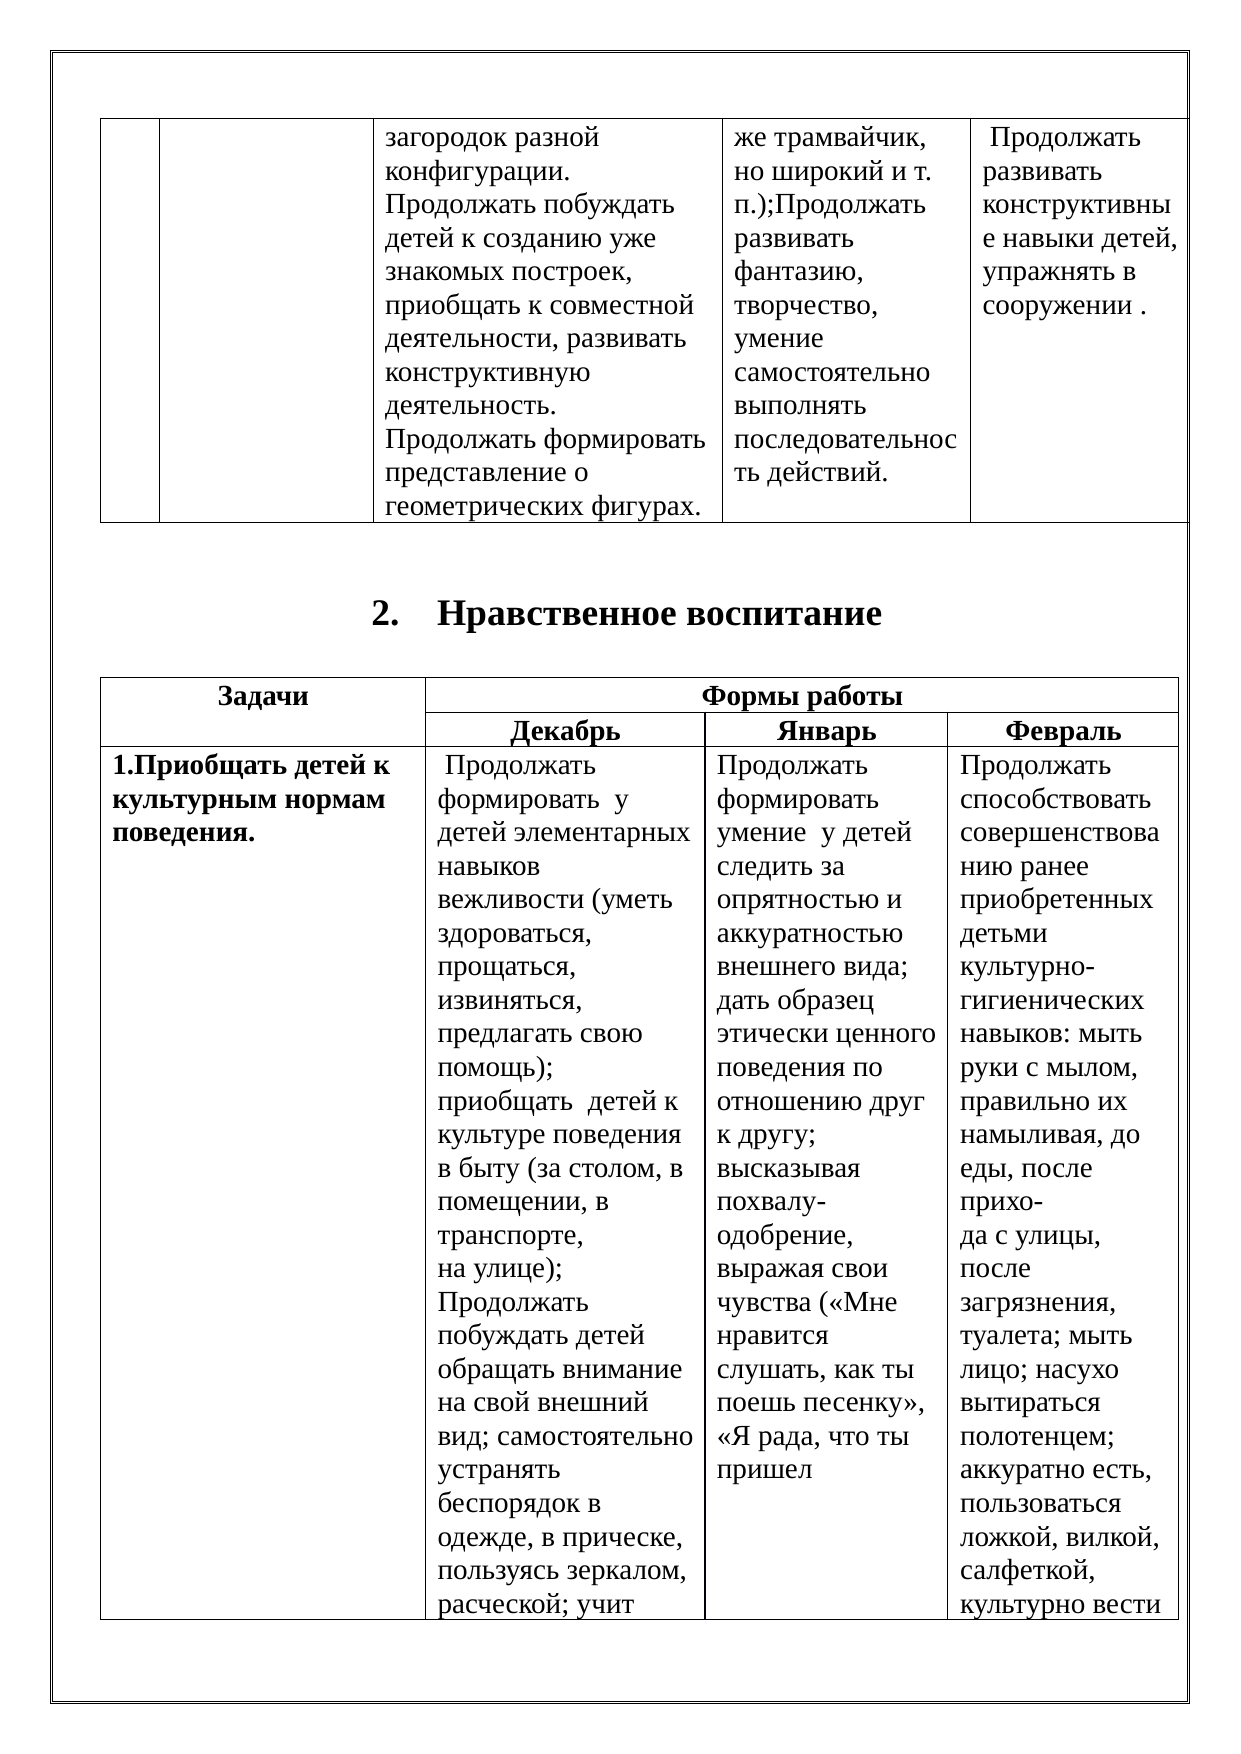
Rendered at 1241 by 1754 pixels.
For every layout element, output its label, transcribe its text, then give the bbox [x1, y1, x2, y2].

table_cell Январь [706, 713, 947, 746]
table_cell Продолжать формировать у детей элементарных навыков вежливости (уметь здороваться, прощаться, извиняться, предлагать свою помощь); приобщать детей к культуре поведения в быту (за столом, в помещении, в транспорте, на улице); Продолжать побуждать детей обращать внимание на свой внешний вид; самостоятельно устранять беспорядок в одежде, в прическе, пользуясь зеркалом, расческой; учит [426, 747, 704, 1619]
table_cell загородок разной конфигурации. Продолжать побуждать детей к созданию уже знакомых построек, приобщать к совместной деятельности, развивать конструктивную деятельность. Продолжать формировать представление о геометрических фигурах. [374, 119, 722, 522]
table_cell Декабрь [426, 713, 704, 746]
table_header Задачи [101, 678, 425, 746]
table_cell Февраль [948, 713, 1178, 746]
table_cell [160, 119, 373, 522]
table_cell 1.Приобщать детей к культурным нормам поведения. [101, 747, 425, 1619]
table_cell Продолжать способствовать совершенствованию ранее приобретенных детьми культурно- гигиенических навыков: мыть руки с мылом, правильно их намыливая, до еды, после прихо- да с улицы, после загрязнения, туалета; мыть лицо; насухо вытираться полотенцем; аккуратно есть, пользоваться ложкой, вилкой, салфеткой, культурно вести [948, 747, 1178, 1619]
table_cell Продолжать развивать конструктивные навыки детей, упражнять в сооружении . [971, 119, 1187, 522]
table_cell [101, 119, 159, 522]
text 2. Нравственное воспитание [118, 591, 1122, 634]
table_cell же трамвайчик, но широкий и т. п.);Продолжать развивать фантазию, творчество, умение самостоятельно выполнять последовательность действий. [723, 119, 970, 522]
table_cell Продолжать формировать умение у детей следить за опрятностью и аккуратностью внешнего вида; дать образец этически ценного поведения по отношению друг к другу; высказывая похвалу-одобрение, выражая свои чувства («Мне нравится слушать, как ты поешь песенку», «Я рада, что ты пришел [706, 747, 947, 1619]
table_header Формы работы [426, 678, 1178, 712]
